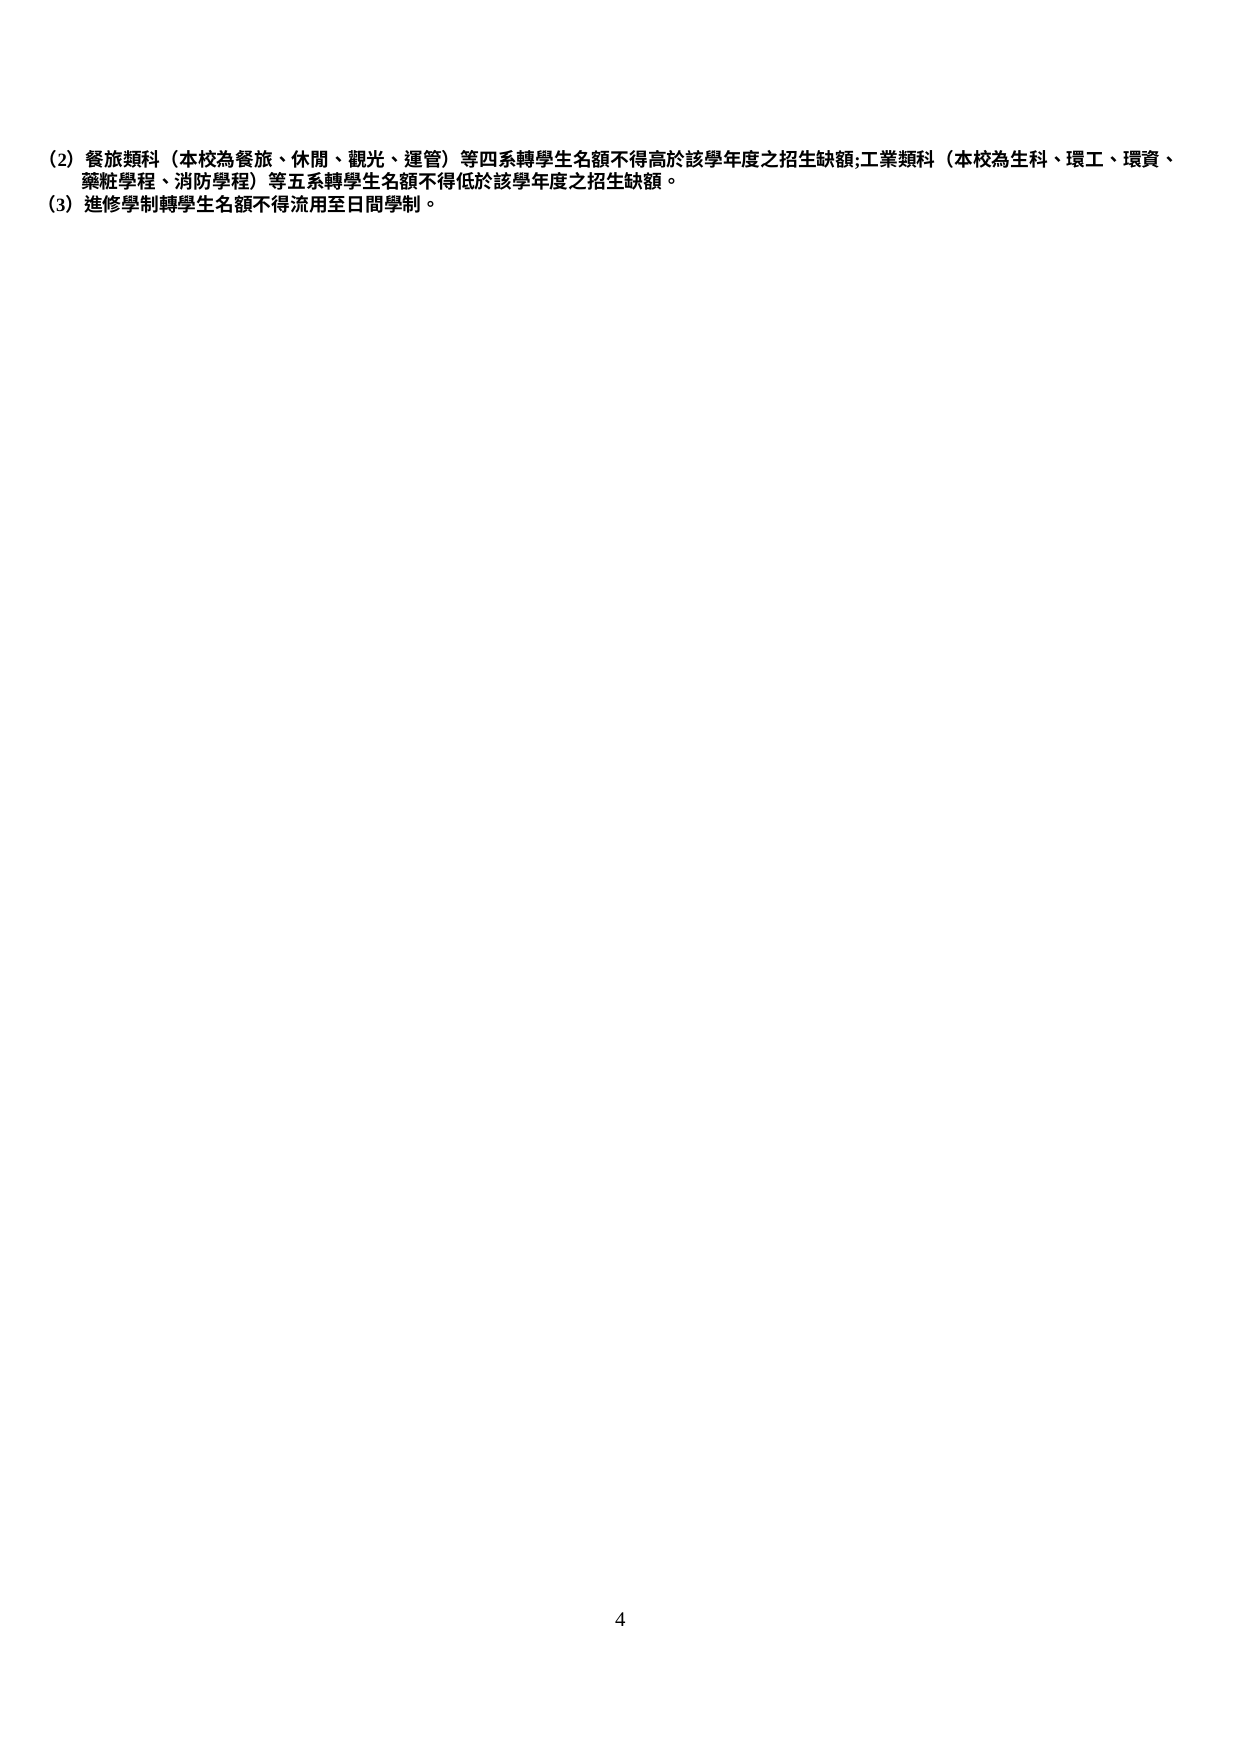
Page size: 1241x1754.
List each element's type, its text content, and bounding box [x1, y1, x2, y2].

text （2）餐旅類科（本校為餐旅、休閒、觀光、運管）等四系轉學生名額不得高於該學年度之招生缺額;工業類科（本校為生科、環工、環資、藥粧學程、消防學程）等五系轉學生名額不得低於該學年度之招生缺額。 [38, 148, 1170, 193]
text （3）進修學制轉學生名額不得流用至日間學制。 [37, 193, 1170, 216]
